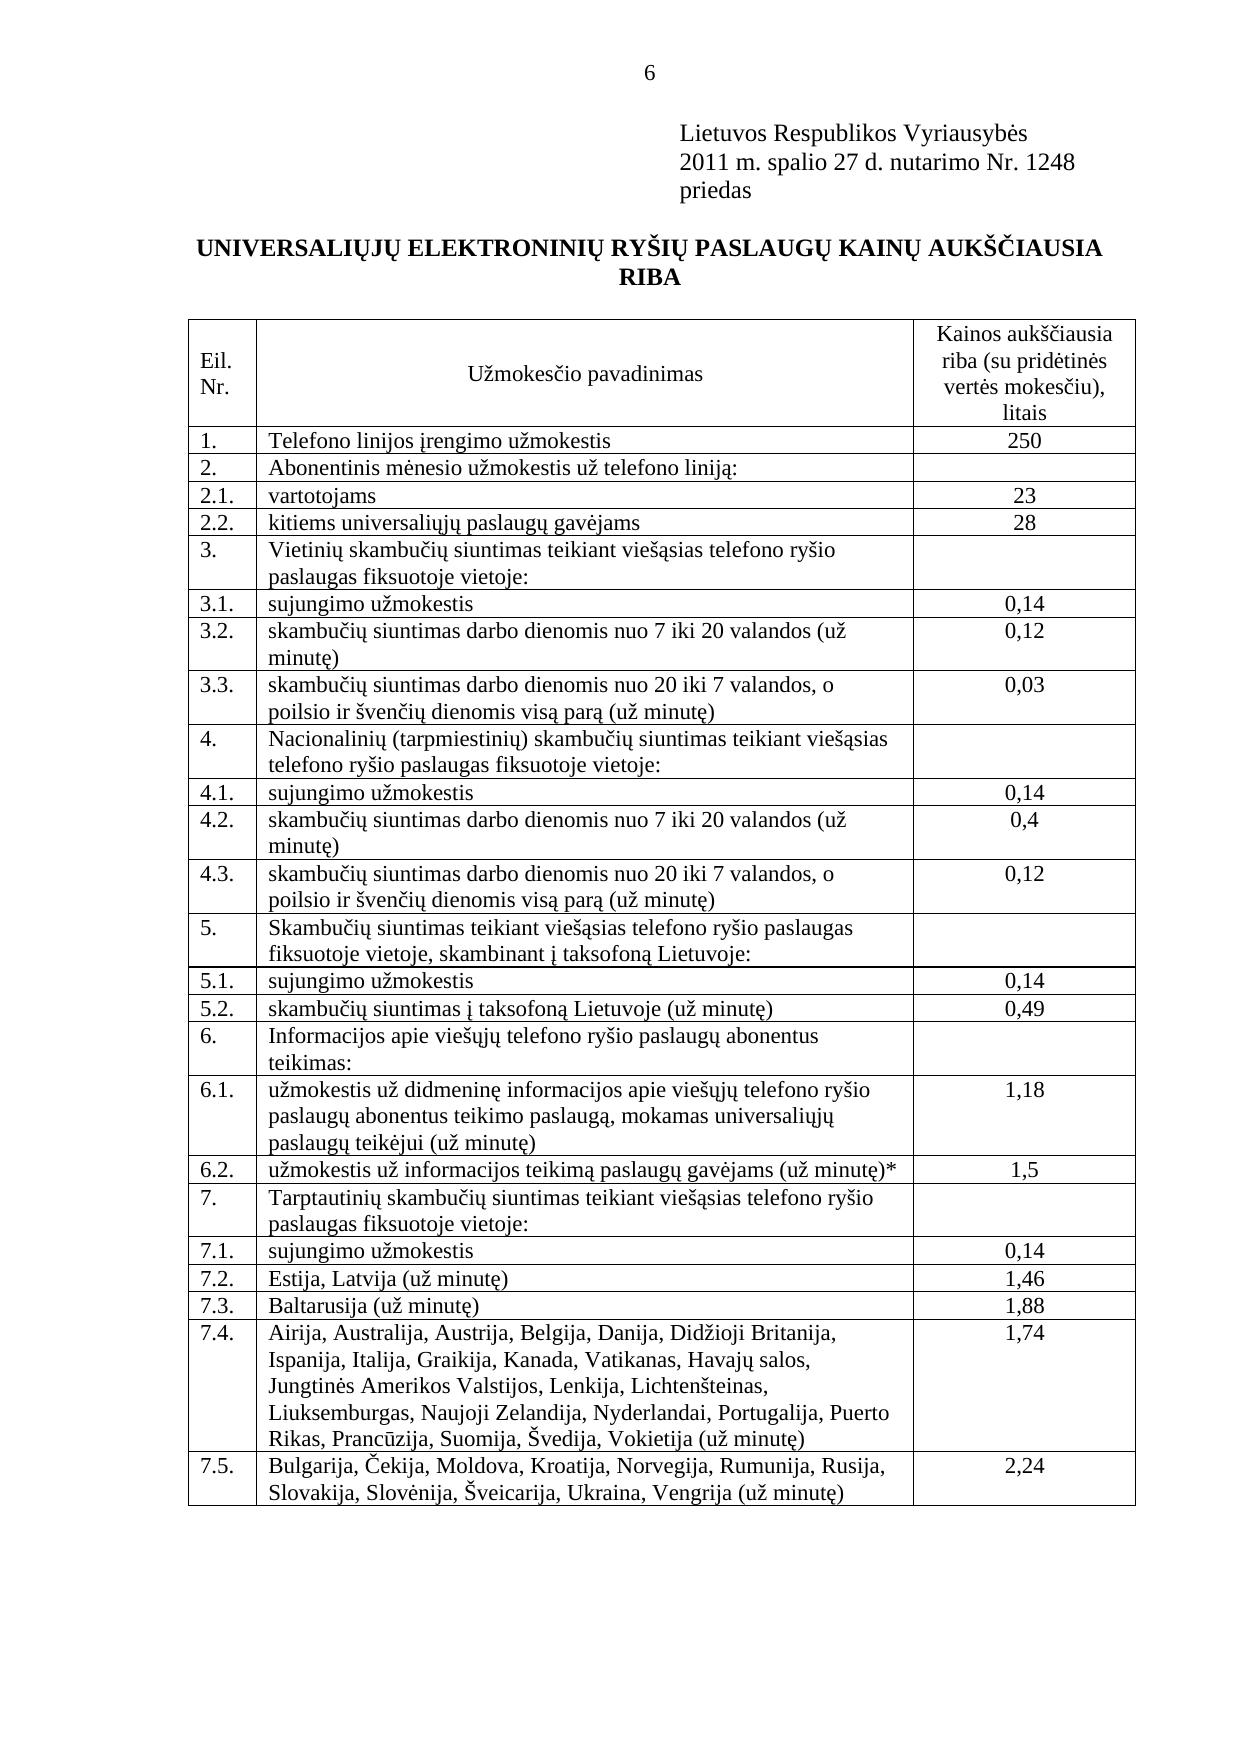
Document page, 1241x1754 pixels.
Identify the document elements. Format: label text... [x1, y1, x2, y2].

table_cell 7.4. [189, 1320, 256, 1451]
table_cell Estija, Latvija (už minutę) [257, 1265, 913, 1291]
table_cell 0,03 [914, 671, 1135, 724]
table_cell Airija, Australija, Austrija, Belgija, Danija, Didžioji Britanija, Ispanija, Italija, Graikija, Kanada, Vatikanas, Havajų salos, Jungtinės Amerikos Valstijos, Lenkija, Lichtenšteinas, Liuksemburgas, Naujoji Zelandija, Nyderlandai, Portugalija, Puerto Rikas, Prancūzija, Suomija, Švedija, Vokietija (už minutę) [257, 1320, 913, 1451]
table_cell 0,14 [914, 779, 1135, 805]
table_cell skambučių siuntimas į taksofoną Lietuvoje (už minutę) [257, 995, 913, 1021]
table_cell 5.2. [189, 995, 256, 1021]
table_cell Telefono linijos įrengimo užmokestis [257, 427, 913, 453]
table_cell 1,74 [914, 1320, 1135, 1451]
table_cell 23 [914, 482, 1135, 508]
table_cell 0,14 [914, 968, 1135, 994]
table_header Užmokesčio pavadinimas [257, 320, 913, 426]
table_cell 6.2. [189, 1156, 256, 1182]
table_cell 3.3. [189, 671, 256, 724]
table_cell 28 [914, 509, 1135, 535]
table_cell 0,12 [914, 618, 1135, 670]
table_cell Skambučių siuntimas teikiant viešąsias telefono ryšio paslaugas fiksuotoje vietoje, skambinant į taksofoną Lietuvoje: [257, 914, 913, 966]
text 2011 m. spalio 27 d. nutarimo Nr. 1248 [679, 147, 1122, 176]
table_cell Bulgarija, Čekija, Moldova, Kroatija, Norvegija, Rumunija, Rusija, Slovakija, Slovėnija, Šveicarija, Ukraina, Vengrija (už minutę) [257, 1452, 913, 1505]
table_cell 7.2. [189, 1265, 256, 1291]
table_cell sujungimo užmokestis [257, 968, 913, 994]
table_cell 4.2. [189, 806, 256, 859]
table_cell 3.1. [189, 590, 256, 617]
table_cell Informacijos apie viešųjų telefono ryšio paslaugų abonentus teikimas: [257, 1022, 913, 1075]
table_cell [914, 914, 1135, 966]
table_cell 4. [189, 725, 256, 778]
table_cell vartotojams [257, 482, 913, 508]
table_cell skambučių siuntimas darbo dienomis nuo 20 iki 7 valandos, o poilsio ir švenčių dienomis visą parą (už minutę) [257, 860, 913, 913]
table_cell 2.2. [189, 509, 256, 535]
table_cell 4.1. [189, 779, 256, 805]
table_cell 250 [914, 427, 1135, 453]
table_cell 3.2. [189, 618, 256, 670]
table_cell 1. [189, 427, 256, 453]
table_cell Tarptautinių skambučių siuntimas teikiant viešąsias telefono ryšio paslaugas fiksuotoje vietoje: [257, 1184, 913, 1236]
table_cell 2,24 [914, 1452, 1135, 1505]
table_cell 1,88 [914, 1292, 1135, 1318]
table_cell [914, 725, 1135, 778]
table_cell sujungimo užmokestis [257, 779, 913, 805]
table_cell 3. [189, 536, 256, 589]
table_cell 1,46 [914, 1265, 1135, 1291]
table_cell 0,4 [914, 806, 1135, 859]
table_cell 7.1. [189, 1237, 256, 1264]
table_cell 0,14 [914, 1237, 1135, 1264]
table_cell skambučių siuntimas darbo dienomis nuo 7 iki 20 valandos (už minutę) [257, 806, 913, 859]
table_cell 0,49 [914, 995, 1135, 1021]
table_cell Vietinių skambučių siuntimas teikiant viešąsias telefono ryšio paslaugas fiksuotoje vietoje: [257, 536, 913, 589]
table_cell 6. [189, 1022, 256, 1075]
table_cell [914, 536, 1135, 589]
table_cell 6.1. [189, 1076, 256, 1155]
table_cell užmokestis už informacijos teikimą paslaugų gavėjams (už minutę)* [257, 1156, 913, 1182]
table_cell 1,18 [914, 1076, 1135, 1155]
table_cell 7. [189, 1184, 256, 1236]
table_cell [914, 1184, 1135, 1236]
table_cell 7.3. [189, 1292, 256, 1318]
table_cell [914, 1022, 1135, 1075]
table_cell 2.1. [189, 482, 256, 508]
table_cell sujungimo užmokestis [257, 1237, 913, 1264]
table_cell 0,14 [914, 590, 1135, 617]
text UNIVERSALIŲJŲ ELEKTRONINIŲ RYŠIŲ PASLAUGŲ KAINŲ AUKŠČIAUSIA RIBA [177, 233, 1122, 291]
table_cell 5. [189, 914, 256, 966]
table_cell Baltarusija (už minutę) [257, 1292, 913, 1318]
table_cell kitiems universaliųjų paslaugų gavėjams [257, 509, 913, 535]
table_cell Nacionalinių (tarpmiestinių) skambučių siuntimas teikiant viešąsias telefono ryšio paslaugas fiksuotoje vietoje: [257, 725, 913, 778]
text Lietuvos Respublikos Vyriausybės [679, 118, 1122, 147]
table_cell 2. [189, 454, 256, 481]
table_cell 4.3. [189, 860, 256, 913]
table_cell 0,12 [914, 860, 1135, 913]
table_header Eil. Nr. [189, 320, 256, 426]
table_cell skambučių siuntimas darbo dienomis nuo 20 iki 7 valandos, o poilsio ir švenčių dienomis visą parą (už minutę) [257, 671, 913, 724]
table_cell užmokestis už didmeninę informacijos apie viešųjų telefono ryšio paslaugų abonentus teikimo paslaugą, mokamas universaliųjų paslaugų teikėjui (už minutę) [257, 1076, 913, 1155]
table_cell [914, 454, 1135, 481]
table_cell Abonentinis mėnesio užmokestis už telefono liniją: [257, 454, 913, 481]
table_cell 1,5 [914, 1156, 1135, 1182]
table_header Kainos aukščiausia riba (su pridėtinės vertės mokesčiu), litais [914, 320, 1135, 426]
table_cell skambučių siuntimas darbo dienomis nuo 7 iki 20 valandos (už minutę) [257, 618, 913, 670]
text priedas [679, 176, 1122, 204]
table_cell 5.1. [189, 968, 256, 994]
table_cell 7.5. [189, 1452, 256, 1505]
table_cell sujungimo užmokestis [257, 590, 913, 617]
